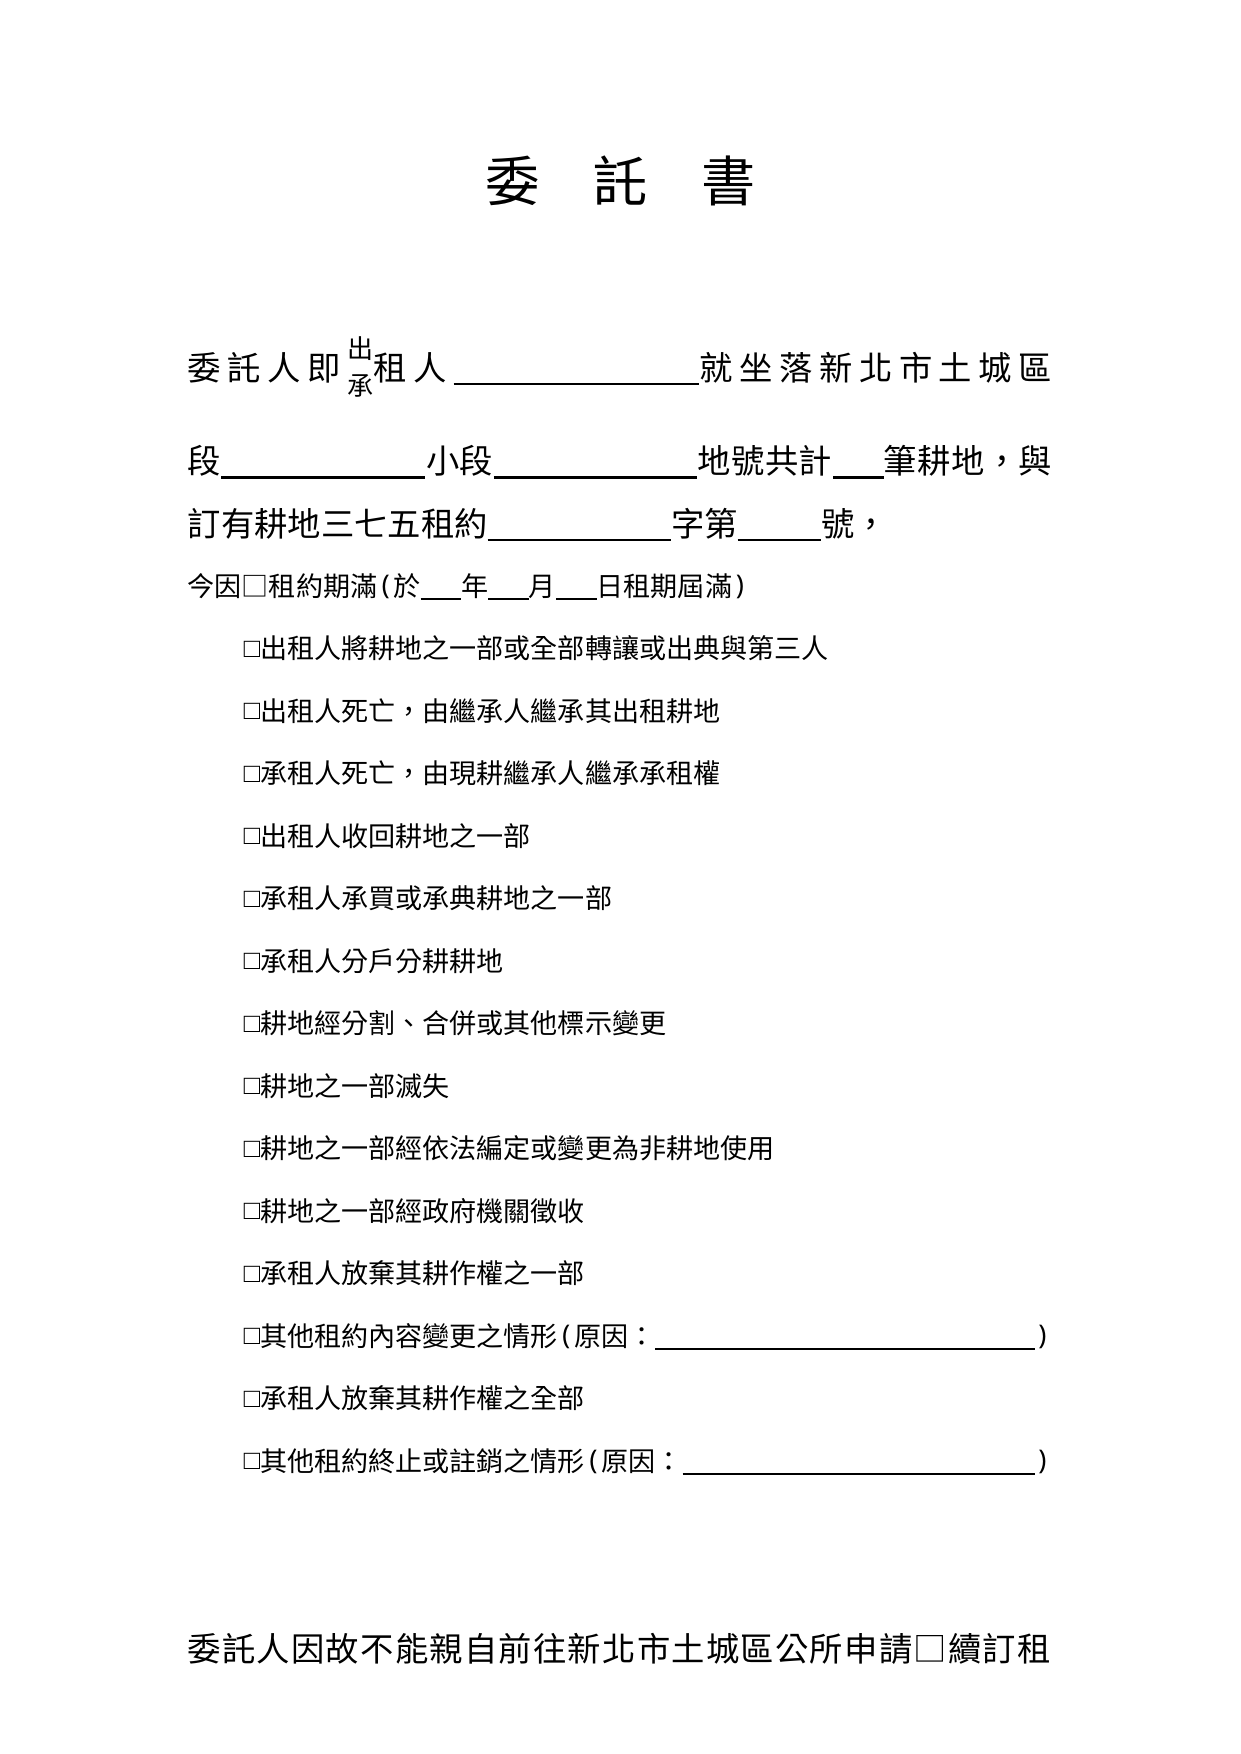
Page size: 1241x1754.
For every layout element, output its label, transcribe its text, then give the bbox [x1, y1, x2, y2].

text □出租人收回耕地之一部 [187, 793, 1053, 855]
text 今因□租約期滿(於 年 月 日租期屆滿) [187, 543, 1053, 605]
text □承租人放棄其耕作權之全部 [187, 1355, 1053, 1418]
subtitle 委 託 書 [187, 105, 1053, 230]
text 委託人即出承租人 就坐落新北市土城區 段 小段 地號共計 筆耕地，與 訂有耕地三七五租約 字第 號， [187, 293, 1053, 543]
text □耕地之一部滅失 [187, 1043, 1053, 1105]
text 委託人因故不能親自前往新北市土城區公所申請□續訂租 [187, 1605, 1053, 1668]
text □承租人分戶分耕耕地 [187, 918, 1053, 980]
text □耕地之一部經政府機關徵收 [187, 1168, 1053, 1230]
text □承租人放棄其耕作權之一部 [187, 1230, 1053, 1293]
text □出租人死亡，由繼承人繼承其出租耕地 [187, 668, 1053, 730]
text □其他租約終止或註銷之情形(原因： ) [187, 1418, 1053, 1480]
text □承租人承買或承典耕地之一部 [187, 855, 1053, 918]
text □耕地經分割、合併或其他標示變更 [187, 980, 1053, 1043]
text □出租人將耕地之一部或全部轉讓或出典與第三人 [187, 605, 1053, 668]
text □承租人死亡，由現耕繼承人繼承承租權 [187, 730, 1053, 793]
text □耕地之一部經依法編定或變更為非耕地使用 [187, 1105, 1053, 1168]
text □其他租約內容變更之情形(原因： ) [187, 1293, 1053, 1355]
